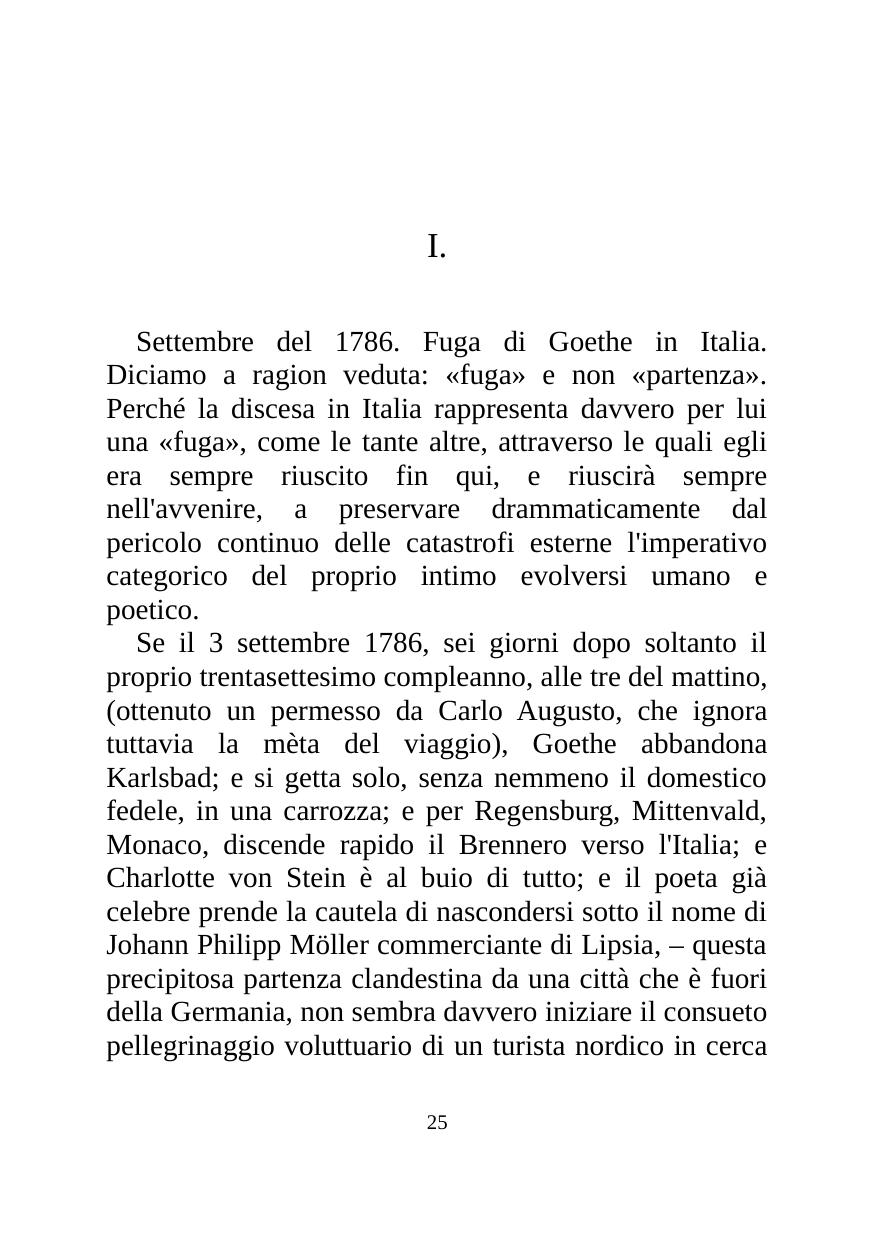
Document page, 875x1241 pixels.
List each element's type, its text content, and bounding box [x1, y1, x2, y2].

text Settembre del 1786. Fuga di Goethe in Italia. Diciamo a ragion veduta: «fuga» e non «partenza». Perché la discesa in Italia rappresenta davvero per lui una «fuga», come le tante altre, attraverso le quali egli era sempre riuscito fin qui, e riuscirà sempre nell'avvenire, a preservare drammaticamente dal pericolo continuo delle catastrofi esterne l'imperativo categorico del proprio intimo evolversi umano e poetico. [106, 324, 768, 626]
text Se il 3 settembre 1786, sei giorni dopo soltanto il proprio trentasettesimo compleanno, alle tre del mattino, (ottenuto un permesso da Carlo Augusto, che ignora tuttavia la mèta del viaggio), Goethe abbandona Karlsbad; e si getta solo, senza nemmeno il domestico fedele, in una carrozza; e per Regensburg, Mittenvald, Monaco, discende rapido il Brennero verso l'Italia; e Charlotte von Stein è al buio di tutto; e il poeta già celebre prende la cautela di nascondersi sotto il nome di Johann Philipp Möller commerciante di Lipsia, – questa precipitosa partenza clandestina da una città che è fuori della Germania, non sembra davvero iniziare il consueto pellegrinaggio voluttuario di un turista nordico in cerca [106, 626, 768, 1062]
subtitle I. [106, 224, 768, 264]
